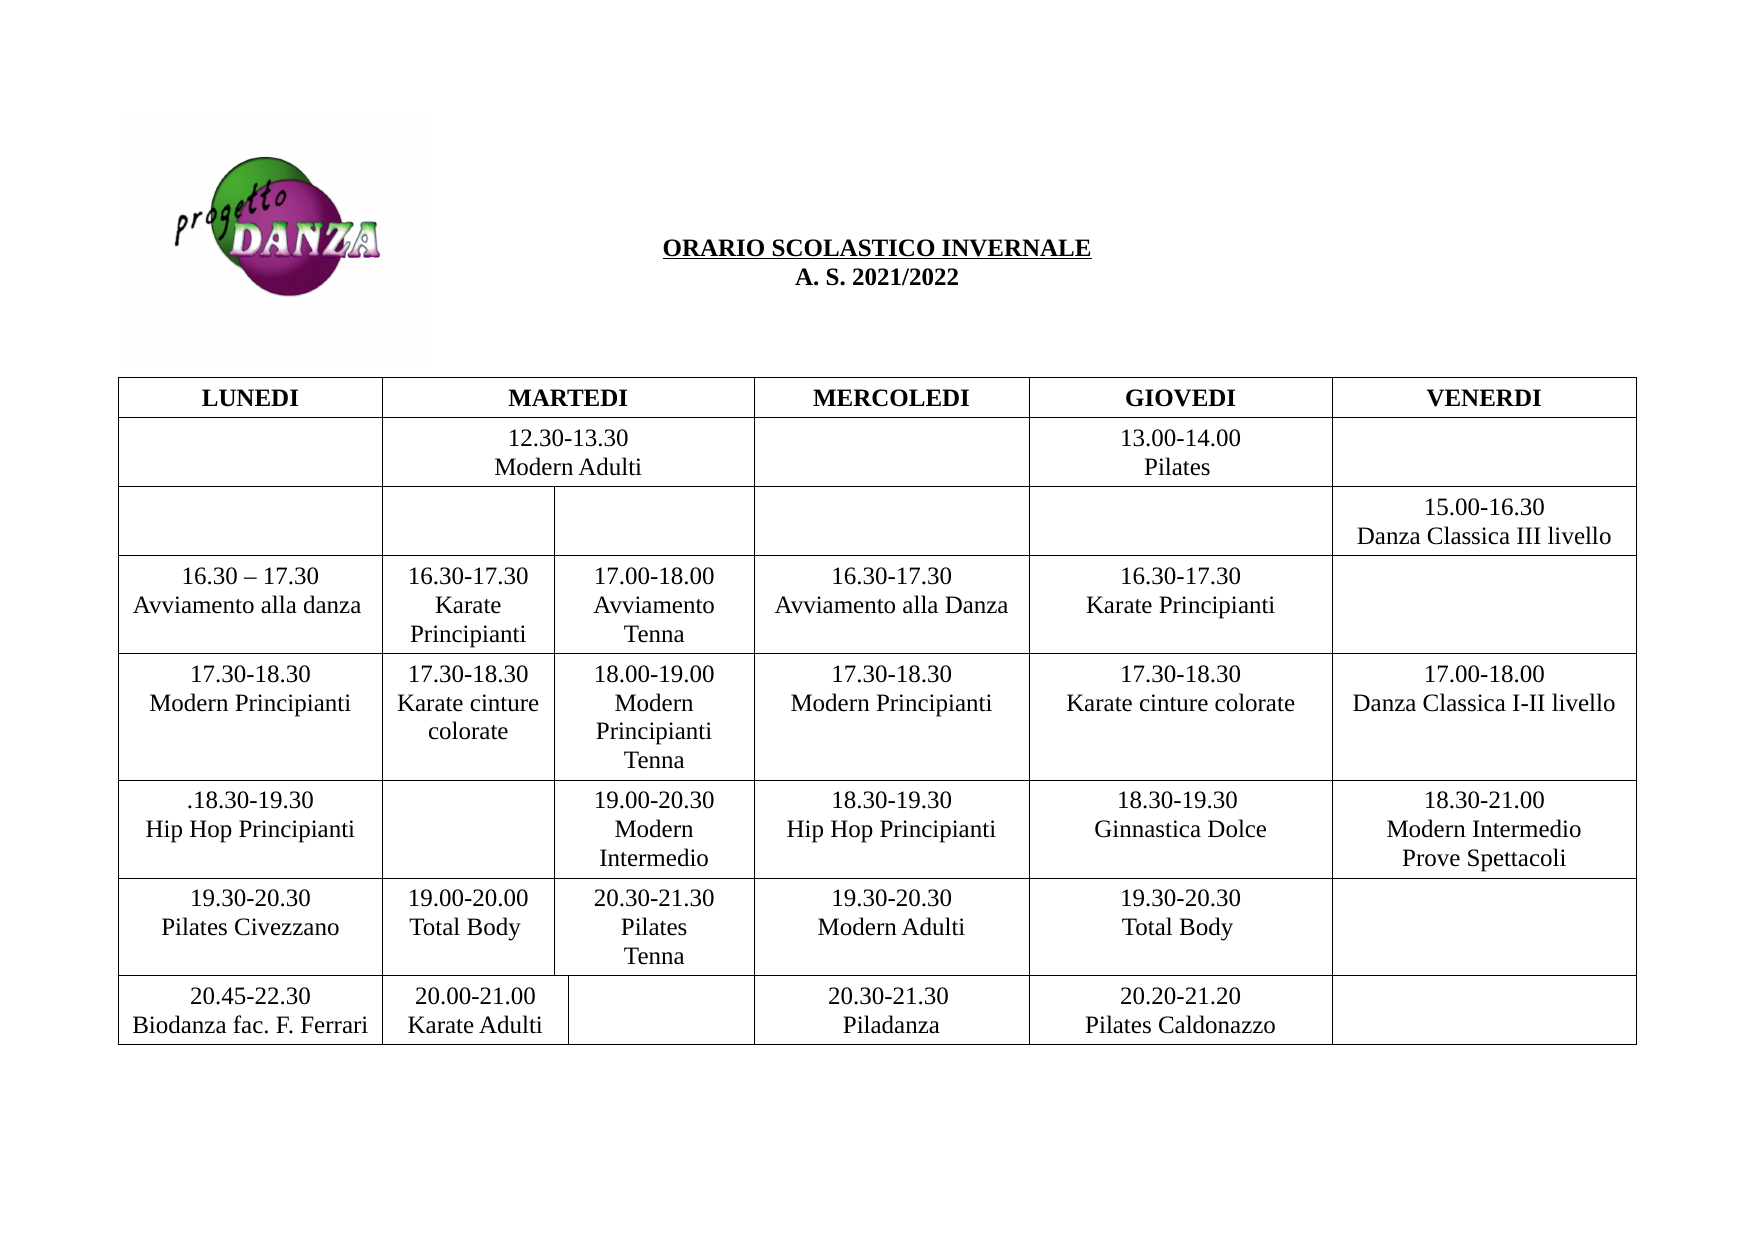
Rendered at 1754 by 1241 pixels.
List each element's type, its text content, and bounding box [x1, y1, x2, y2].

table_cell [383, 487, 554, 555]
table_cell 15.00-16.30 Danza Classica III livello [1333, 487, 1636, 555]
table_cell .18.30-19.30 Hip Hop Principianti [119, 781, 382, 877]
table_cell 17.30-18.30 Modern Principianti [119, 654, 382, 780]
table_cell 17.00-18.00 Danza Classica I-II livello [1333, 654, 1636, 780]
table_cell [569, 976, 754, 1044]
table_cell [1030, 487, 1332, 555]
table_cell 20.00-21.00 Karate Adulti [383, 976, 568, 1044]
table_cell 16.30 – 17.30 Avviamento alla danza [119, 556, 382, 653]
table_cell [755, 418, 1029, 486]
table_cell [383, 781, 554, 877]
table_cell 19.30-20.30 Modern Adulti [755, 879, 1029, 975]
picture [120, 111, 428, 369]
table_cell 17.30-18.30 Karate cinture colorate [383, 654, 554, 780]
table_cell 16.30-17.30 Karate Principianti [383, 556, 554, 653]
table_cell [1333, 976, 1636, 1044]
table_cell 12.30-13.30 Modern Adulti [383, 418, 754, 486]
table_header MARTEDI [383, 378, 754, 417]
table_cell 20.45-22.30 Biodanza fac. F. Ferrari [119, 976, 382, 1044]
table_cell 19.00-20.30 Modern Intermedio [555, 781, 754, 877]
table_cell 18.00-19.00 Modern Principianti Tenna [555, 654, 754, 780]
table_header VENERDI [1333, 378, 1636, 417]
table_header GIOVEDI [1030, 378, 1332, 417]
table_cell 20.20-21.20 Pilates Caldonazzo [1030, 976, 1332, 1044]
table_cell 18.30-19.30 Ginnastica Dolce [1030, 781, 1332, 877]
table_cell 19.30-20.30 Pilates Civezzano [119, 879, 382, 975]
text ORARIO SCOLASTICO INVERNALE [428, 233, 1636, 262]
table_header LUNEDI [119, 378, 382, 417]
table_cell [1333, 556, 1636, 653]
table_cell 18.30-19.30 Hip Hop Principianti [755, 781, 1029, 877]
text A. S. 2021/2022 [428, 262, 1636, 291]
table_cell 19.00-20.00 Total Body [383, 879, 554, 975]
table_cell 16.30-17.30 Avviamento alla Danza [755, 556, 1029, 653]
table_cell 13.00-14.00 Pilates [1030, 418, 1332, 486]
table_cell [755, 487, 1029, 555]
table_cell 20.30-21.30 Piladanza [755, 976, 1029, 1044]
table_cell [1333, 418, 1636, 486]
table_cell [1333, 879, 1636, 975]
table_header MERCOLEDI [755, 378, 1029, 417]
table_cell 19.30-20.30 Total Body [1030, 879, 1332, 975]
table_cell 17.00-18.00 Avviamento Tenna [555, 556, 754, 653]
table_cell 16.30-17.30 Karate Principianti [1030, 556, 1332, 653]
table_cell [119, 418, 382, 486]
table_cell 18.30-21.00 Modern Intermedio Prove Spettacoli [1333, 781, 1636, 877]
table_cell [119, 487, 382, 555]
table_cell [555, 487, 754, 555]
table_cell 17.30-18.30 Karate cinture colorate [1030, 654, 1332, 780]
table_cell 17.30-18.30 Modern Principianti [755, 654, 1029, 780]
table_cell 20.30-21.30 Pilates Tenna [555, 879, 754, 975]
